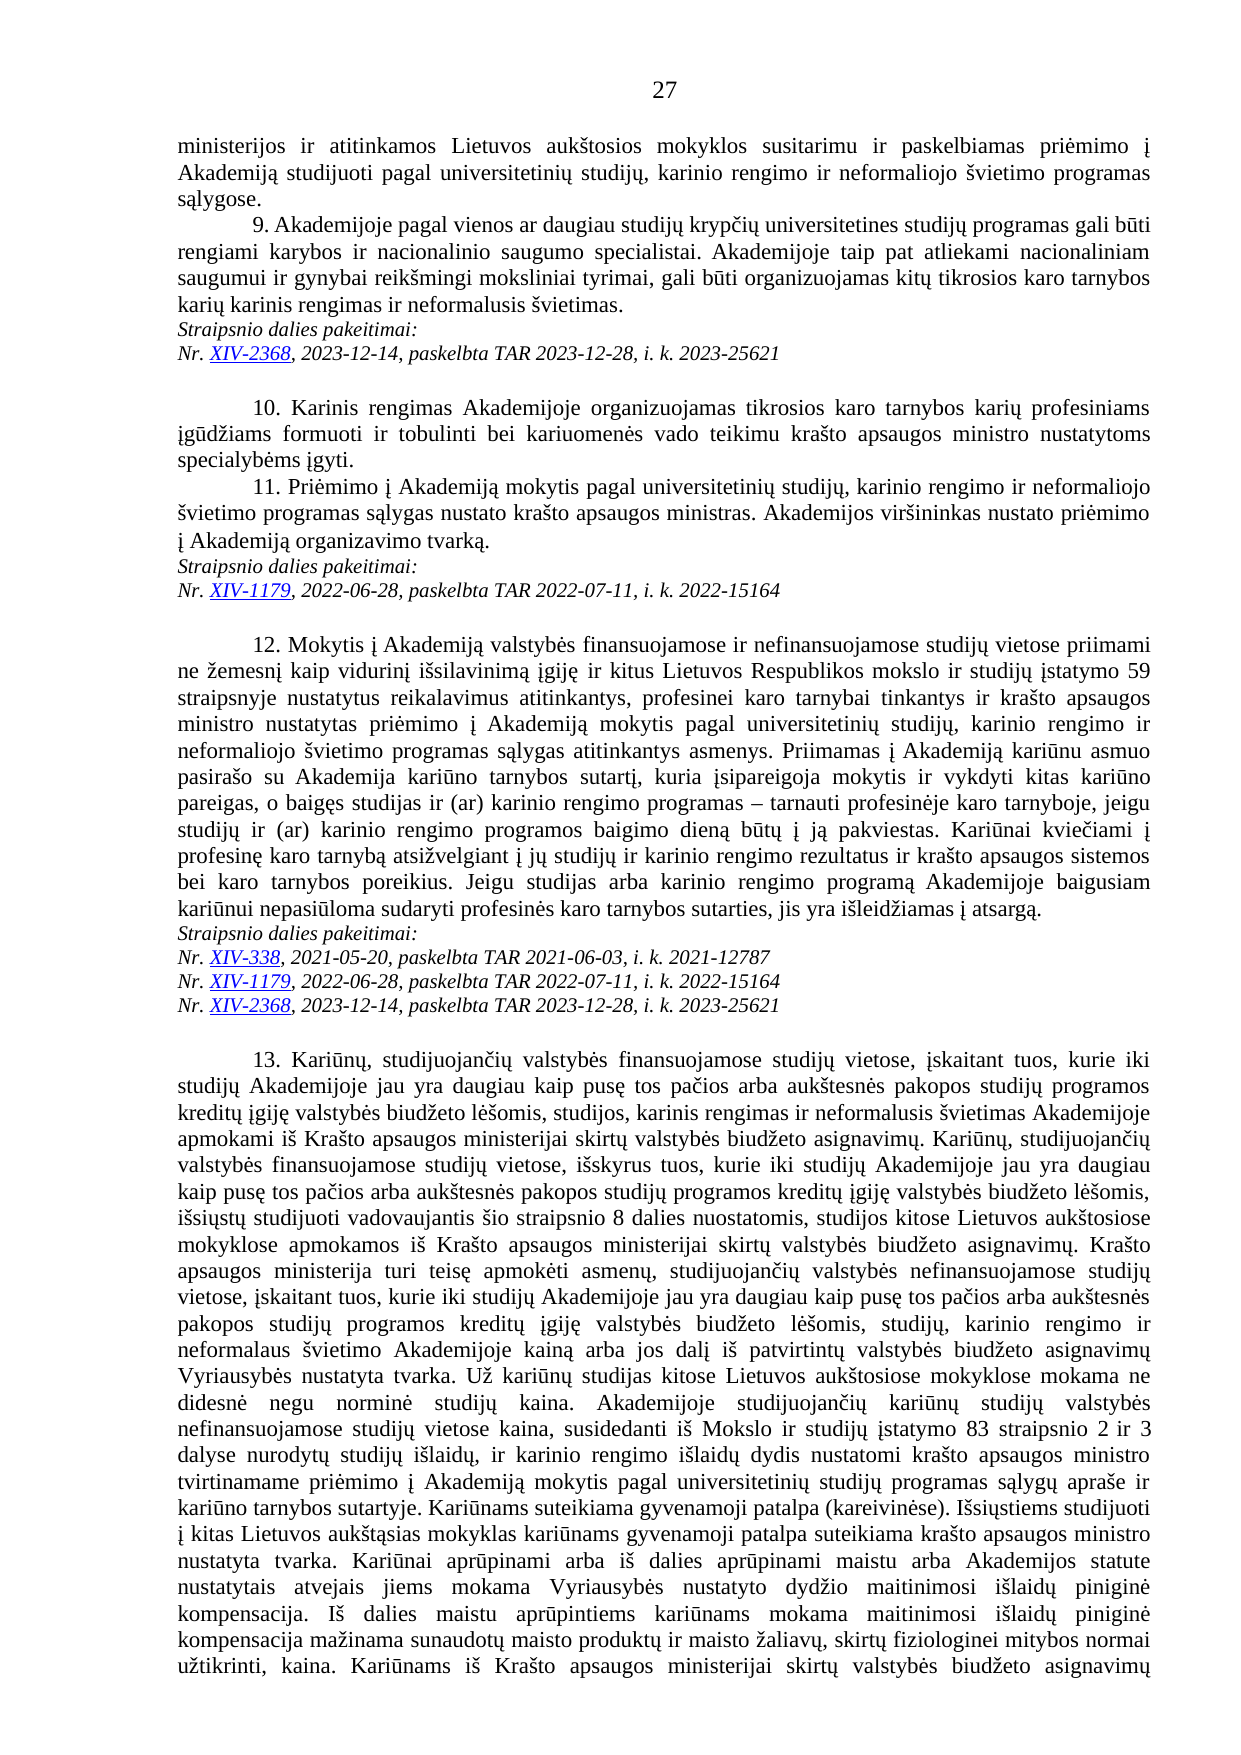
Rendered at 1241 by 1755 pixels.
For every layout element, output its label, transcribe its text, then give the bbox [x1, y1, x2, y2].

text 12. Mokytis į Akademiją valstybės finansuojamose ir nefinansuojamose studijų vietose priimami ne žemesnį kaip vidurinį išsilavinimą įgiję ir kitus Lietuvos Respublikos mokslo ir studijų įstatymo 59 straipsnyje nustatytus reikalavimus atitinkantys, profesinei karo tarnybai tinkantys ir krašto apsaugos ministro nustatytas priėmimo į Akademiją mokytis pagal universitetinių studijų, karinio rengimo ir neformaliojo švietimo programas sąlygas atitinkantys asmenys. Priimamas į Akademiją kariūnu asmuo pasirašo su Akademija kariūno tarnybos sutartį, kuria įsipareigoja mokytis ir vykdyti kitas kariūno pareigas, o baigęs studijas ir (ar) karinio rengimo programas – tarnauti profesinėje karo tarnyboje, jeigu studijų ir (ar) karinio rengimo programos baigimo dieną būtų į ją pakviestas. Kariūnai kviečiami į profesinę karo tarnybą atsižvelgiant į jų studijų ir karinio rengimo rezultatus ir krašto apsaugos sistemos bei karo tarnybos poreikius. Jeigu studijas arba karinio rengimo programą Akademijoje baigusiam kariūnui nepasiūloma sudaryti profesinės karo tarnybos sutarties, jis yra išleidžiamas į atsargą. [177, 631, 1152, 921]
text Nr. XIV-338, 2021-05-20, paskelbta TAR 2021-06-03, i. k. 2021-12787 [177, 945, 1152, 969]
text Nr. XIV-2368, 2023-12-14, paskelbta TAR 2023-12-28, i. k. 2023-25621 [177, 341, 1152, 365]
text Nr. XIV-1179, 2022-06-28, paskelbta TAR 2022-07-11, i. k. 2022-15164 [177, 969, 1152, 993]
text Straipsnio dalies pakeitimai: [177, 317, 1152, 341]
text 13. Kariūnų, studijuojančių valstybės finansuojamose studijų vietose, įskaitant tuos, kurie iki studijų Akademijoje jau yra daugiau kaip pusę tos pačios arba aukštesnės pakopos studijų programos kreditų įgiję valstybės biudžeto lėšomis, studijos, karinis rengimas ir neformalusis švietimas Akademijoje apmokami iš Krašto apsaugos ministerijai skirtų valstybės biudžeto asignavimų. Kariūnų, studijuojančių valstybės finansuojamose studijų vietose, išskyrus tuos, kurie iki studijų Akademijoje jau yra daugiau kaip pusę tos pačios arba aukštesnės pakopos studijų programos kreditų įgiję valstybės biudžeto lėšomis, išsiųstų studijuoti vadovaujantis šio straipsnio 8 dalies nuostatomis, studijos kitose Lietuvos aukštosiose mokyklose apmokamos iš Krašto apsaugos ministerijai skirtų valstybės biudžeto asignavimų. Krašto apsaugos ministerija turi teisę apmokėti asmenų, studijuojančių valstybės nefinansuojamose studijų vietose, įskaitant tuos, kurie iki studijų Akademijoje jau yra daugiau kaip pusę tos pačios arba aukštesnės pakopos studijų programos kreditų įgiję valstybės biudžeto lėšomis, studijų, karinio rengimo ir neformalaus švietimo Akademijoje kainą arba jos dalį iš patvirtintų valstybės biudžeto asignavimų Vyriausybės nustatyta tvarka. Už kariūnų studijas kitose Lietuvos aukštosiose mokyklose mokama ne didesnė negu norminė studijų kaina. Akademijoje studijuojančių kariūnų studijų valstybės nefinansuojamose studijų vietose kaina, susidedanti iš Mokslo ir studijų įstatymo 83 straipsnio 2 ir 3 dalyse nurodytų studijų išlaidų, ir karinio rengimo išlaidų dydis nustatomi krašto apsaugos ministro tvirtinamame priėmimo į Akademiją mokytis pagal universitetinių studijų programas sąlygų apraše ir kariūno tarnybos sutartyje. Kariūnams suteikiama gyvenamoji patalpa (kareivinėse). Išsiųstiems studijuoti į kitas Lietuvos aukštąsias mokyklas kariūnams gyvenamoji patalpa suteikiama krašto apsaugos ministro nustatyta tvarka. Kariūnai aprūpinami arba iš dalies aprūpinami maistu arba Akademijos statute nustatytais atvejais jiems mokama Vyriausybės nustatyto dydžio maitinimosi išlaidų piniginė kompensacija. Iš dalies maistu aprūpintiems kariūnams mokama maitinimosi išlaidų piniginė kompensacija mažinama sunaudotų maisto produktų ir maisto žaliavų, skirtų fiziologinei mitybos normai užtikrinti, kaina. Kariūnams iš Krašto apsaugos ministerijai skirtų valstybės biudžeto asignavimų [177, 1046, 1152, 1679]
text Straipsnio dalies pakeitimai: [177, 554, 1152, 578]
text 10. Karinis rengimas Akademijoje organizuojamas tikrosios karo tarnybos karių profesiniams įgūdžiams formuoti ir tobulinti bei kariuomenės vado teikimu krašto apsaugos ministro nustatytoms specialybėms įgyti. [177, 394, 1152, 473]
text Straipsnio dalies pakeitimai: [177, 921, 1152, 945]
text Nr. XIV-1179, 2022-06-28, paskelbta TAR 2022-07-11, i. k. 2022-15164 [177, 578, 1152, 602]
text 9. Akademijoje pagal vienos ar daugiau studijų krypčių universitetines studijų programas gali būti rengiami karybos ir nacionalinio saugumo specialistai. Akademijoje taip pat atliekami nacionaliniam saugumui ir gynybai reikšmingi moksliniai tyrimai, gali būti organizuojamas kitų tikrosios karo tarnybos karių karinis rengimas ir neformalusis švietimas. [177, 212, 1152, 317]
text 11. Priėmimo į Akademiją mokytis pagal universitetinių studijų, karinio rengimo ir neformaliojo švietimo programas sąlygas nustato krašto apsaugos ministras. Akademijos viršininkas nustato priėmimo į Akademiją organizavimo tvarką. [177, 473, 1152, 554]
text ministerijos ir atitinkamos Lietuvos aukštosios mokyklos susitarimu ir paskelbiamas priėmimo į Akademiją studijuoti pagal universitetinių studijų, karinio rengimo ir neformaliojo švietimo programas sąlygose. [177, 132, 1152, 212]
text Nr. XIV-2368, 2023-12-14, paskelbta TAR 2023-12-28, i. k. 2023-25621 [177, 993, 1152, 1017]
